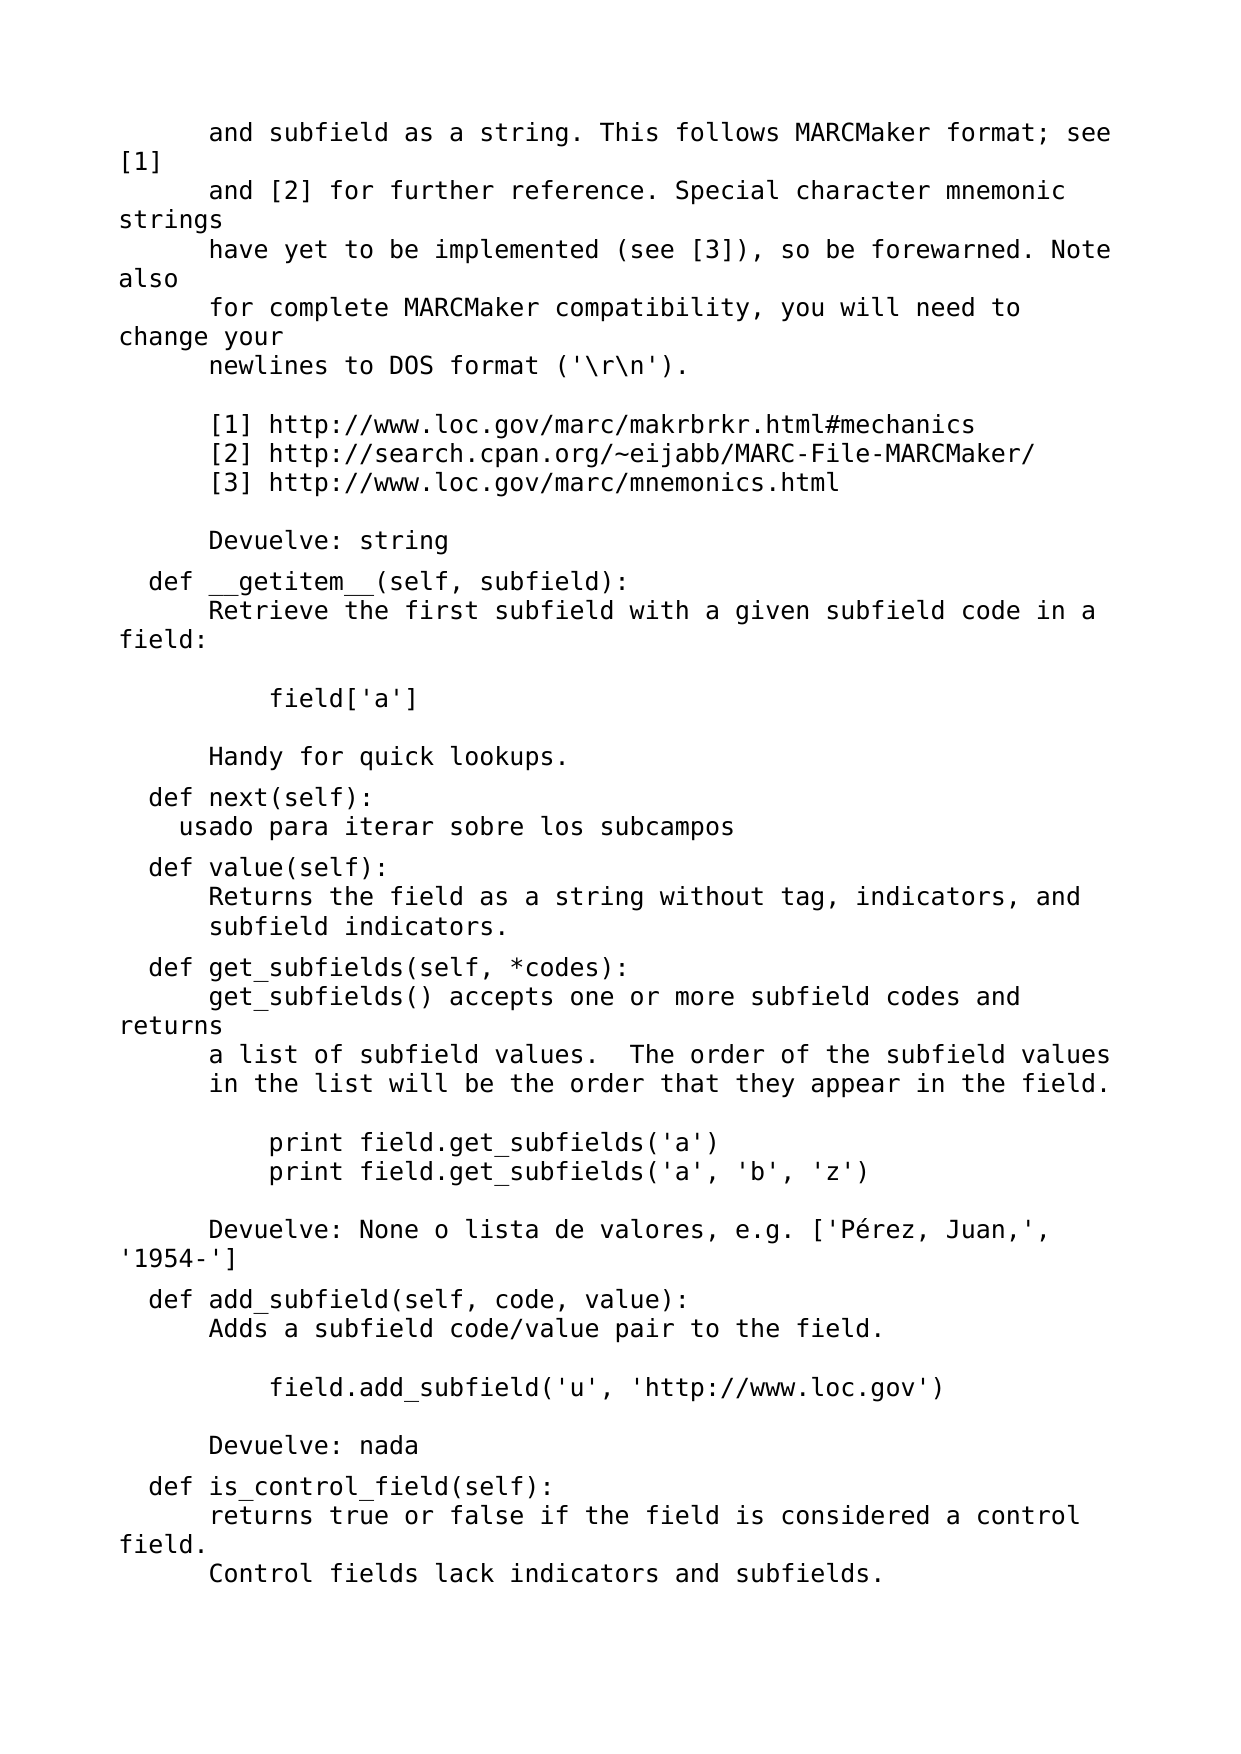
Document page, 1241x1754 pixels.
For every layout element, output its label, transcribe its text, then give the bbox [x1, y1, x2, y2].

text def next(self): usado para iterar sobre los subcampos [118, 783, 1122, 842]
text def is_control_field(self): returns true or false if the field is considered a control field. Control fields lack indicators and subfields. [118, 1472, 1122, 1618]
text def get_subfields(self, *codes): get_subfields() accepts one or more subfield codes and returns a list of subfield values. The order of the subfield values in the list will be the order that they appear in the field. print field.get_subfields('a') print field.get_subfields('a', 'b', 'z') Devuelve: None o lista de valores, e.g. ['Pérez, Juan,', '1954-'] [118, 953, 1122, 1273]
text def __getitem__(self, subfield): Retrieve the first subfield with a given subfield code in a field: field['a'] Handy for quick lookups. [118, 567, 1122, 772]
text def add_subfield(self, code, value): Adds a subfield code/value pair to the field. field.add_subfield('u', 'http://www.loc.gov') Devuelve: nada [118, 1285, 1122, 1460]
text def value(self): Returns the field as a string without tag, indicators, and subfield indicators. [118, 853, 1122, 941]
text and subfield as a string. This follows MARCMaker format; see [1] and [2] for further reference. Special character mnemonic strings have yet to be implemented (see [3]), so be forewarned. Note also for complete MARCMaker compatibility, you will need to change your newlines to DOS format ('\r\n'). [1] http://www.loc.gov/marc/makrbrkr.html#mechanics [2] http://search.cpan.org/~eijabb/MARC-File-MARCMaker/ [3] http://www.loc.gov/marc/mnemonics.html Devuelve: string [118, 118, 1122, 556]
